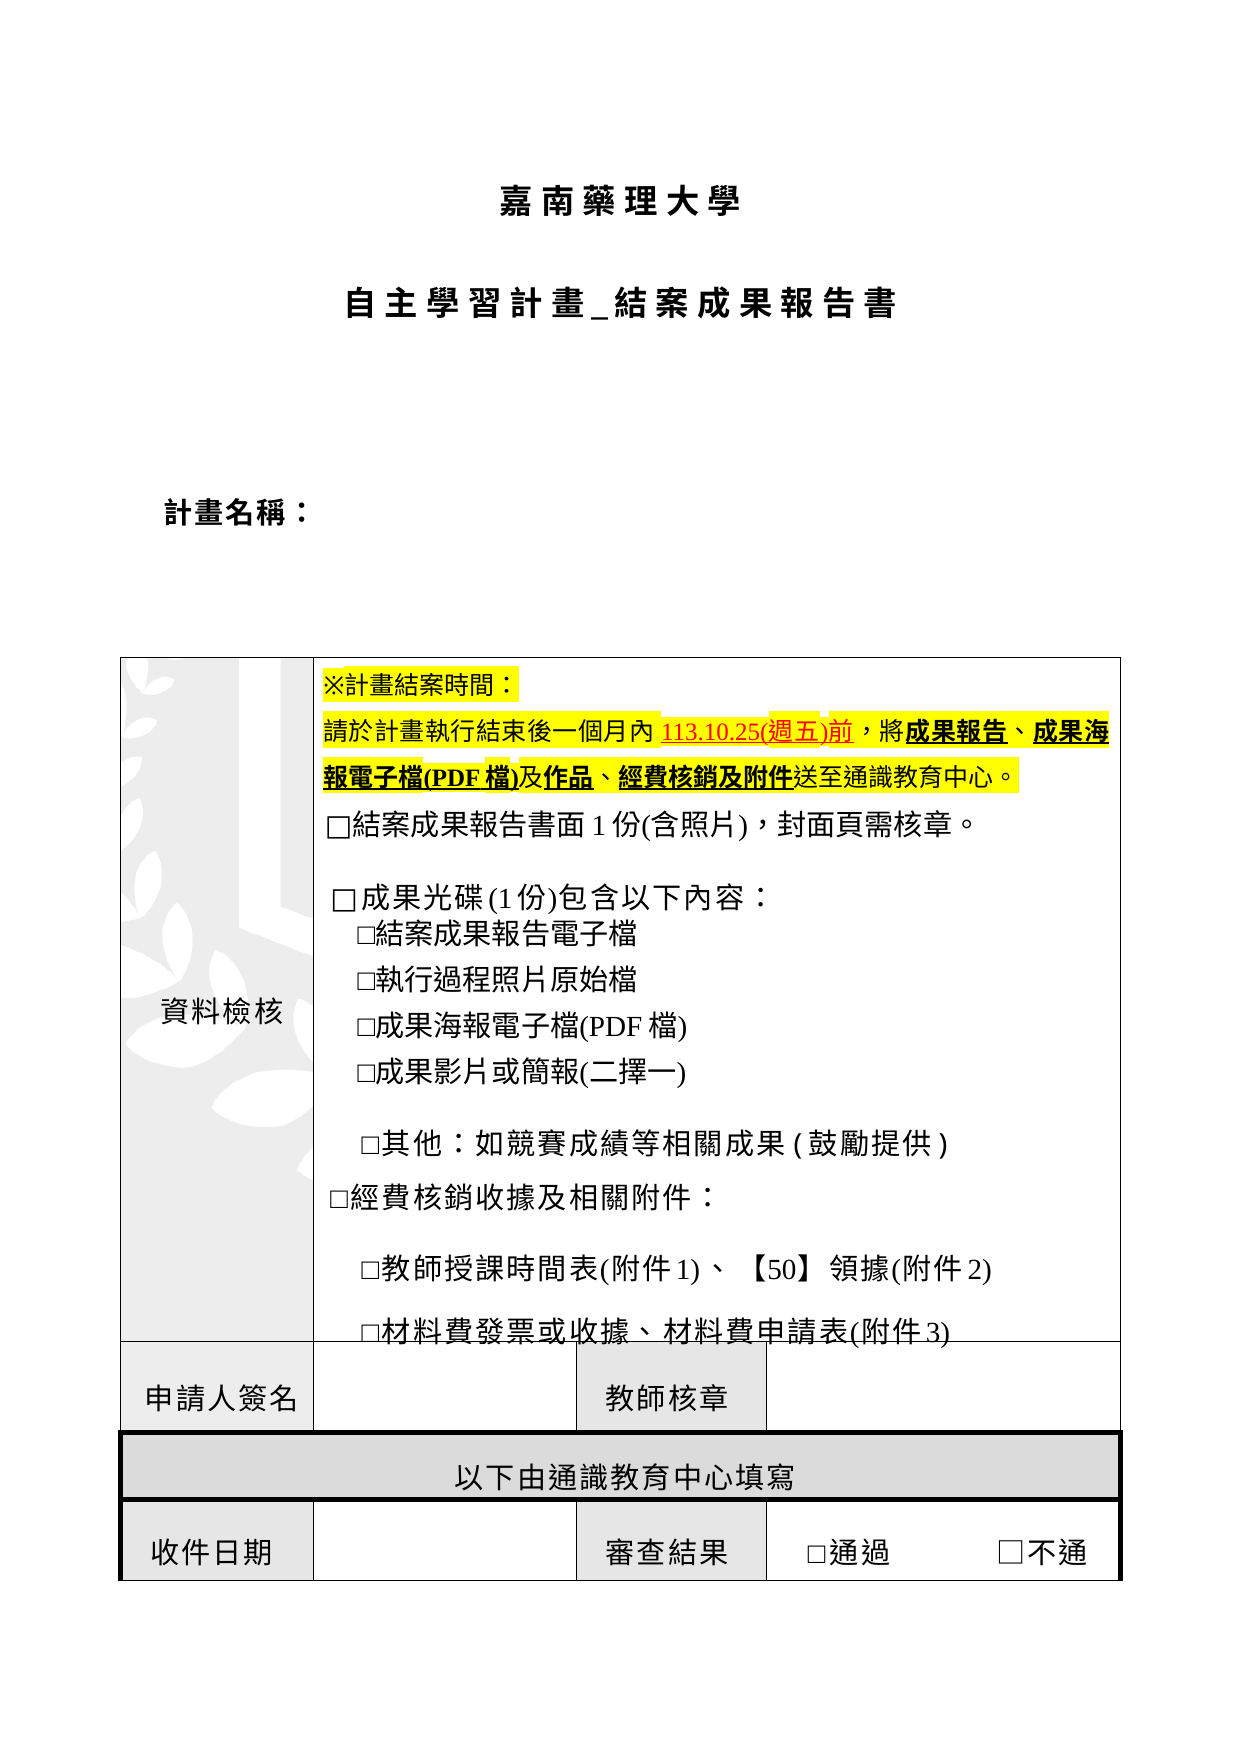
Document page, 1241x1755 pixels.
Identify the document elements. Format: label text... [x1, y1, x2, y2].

table_cell 以下由通識教育中心填寫 [123, 1435, 1118, 1497]
table_cell 審查結果 [577, 1502, 766, 1580]
table_header ※計畫結案時間： 請於計畫執行結束後一個月內113.10.25(週五)前，將成果報告、成果海報電子檔(PDF檔)及作品、經費核銷及附件送至通識教育中心。 □結案成果報告書面1份(含照片)，封面頁需核章。 □成果光碟(1份)包含以下內容： □結案成果報告電子檔 □執行過程照片原始檔 □成果海報電子檔(PDF檔) □成果影片或簡報(二擇一) □其他：如競賽成績等相關成果(鼓勵提供) □經費核銷收據及相關附件： □教師授課時間表(附件1)、【50】領據(附件2) □材料費發票或收據、材料費申請表(附件3) [314, 658, 1120, 1341]
table_cell [314, 1342, 576, 1430]
table_cell 教師核章 [577, 1342, 766, 1430]
table_cell [767, 1342, 1120, 1430]
table_cell 收件日期 [123, 1502, 313, 1580]
text 嘉南藥理大學 [120, 157, 1120, 219]
table_header 資料檢核 [121, 658, 313, 1341]
table_cell □通過 □不通 [767, 1502, 1118, 1580]
table_cell [314, 1502, 576, 1580]
text 自主學習計畫_結案成果報告書 [120, 219, 1120, 344]
table_cell 申請人簽名 [121, 1342, 313, 1430]
text 計畫名稱： [120, 469, 1120, 532]
